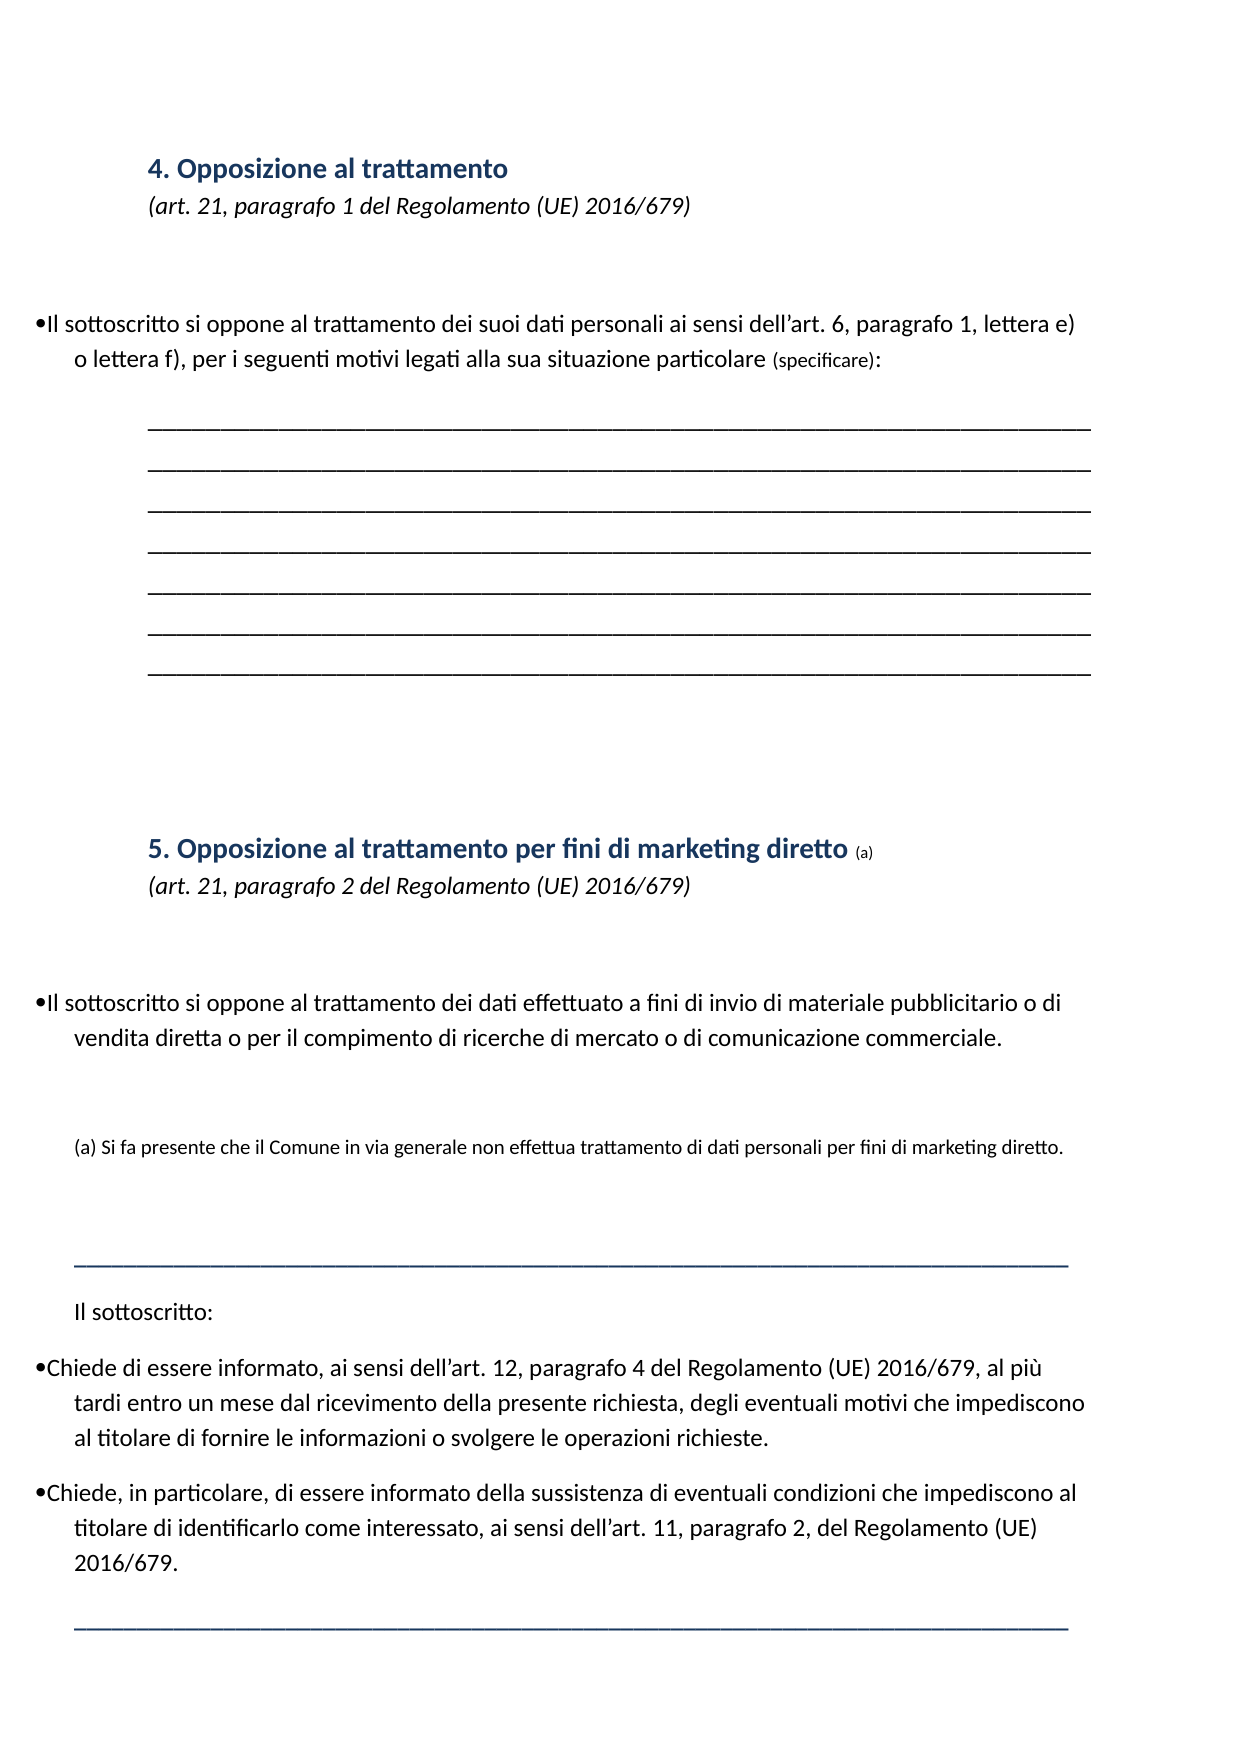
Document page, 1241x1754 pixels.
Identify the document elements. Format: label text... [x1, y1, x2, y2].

text Il sottoscritto: [74, 1296, 1093, 1326]
text 5. Opposizione al trattamento per fini di marketing diretto (a) (art. 21, paragrafo 2 del Regolamento (UE) 2016/679) [148, 830, 1093, 901]
text _______________________________________________________________________________________________________________________________________________________________________________________________________________________________________________________________________________________________________________________________________________________________________________________________________________________________________________________________________ [148, 399, 1093, 680]
list Chiede, in particolare, di essere informato della sussistenza di eventuali condizioni che impediscono al titolare di identificarlo come interessato, ai sensi dell’art. 11, paragrafo 2, del Regolamento (UE) 2016/679. [36, 1478, 1093, 1578]
list Il sottoscritto si oppone al trattamento dei dati effettuato a fini di invio di materiale pubblicitario o di vendita diretta o per il compimento di ricerche di mercato o di comunicazione commerciale. [36, 988, 1093, 1053]
text ________________________________________________________________________________ [74, 1240, 1093, 1271]
list Chiede di essere informato, ai sensi dell’art. 12, paragrafo 4 del Regolamento (UE) 2016/679, al più tardi entro un mese dal ricevimento della presente richiesta, degli eventuali motivi che impediscono al titolare di fornire le informazioni o svolgere le operazioni richieste. [36, 1352, 1093, 1452]
text ________________________________________________________________________________ [74, 1603, 1093, 1634]
text (a) Si fa presente che il Comune in via generale non effettua trattamento di dati personali per fini di marketing diretto. [74, 1134, 1093, 1160]
list Il sottoscritto si oppone al trattamento dei suoi dati personali ai sensi dell’art. 6, paragrafo 1, lettera e) o lettera f), per i seguenti motivi legati alla sua situazione particolare (specificare): [36, 308, 1093, 374]
text 4. Opposizione al trattamento (art. 21, paragrafo 1 del Regolamento (UE) 2016/679) [148, 150, 1093, 221]
